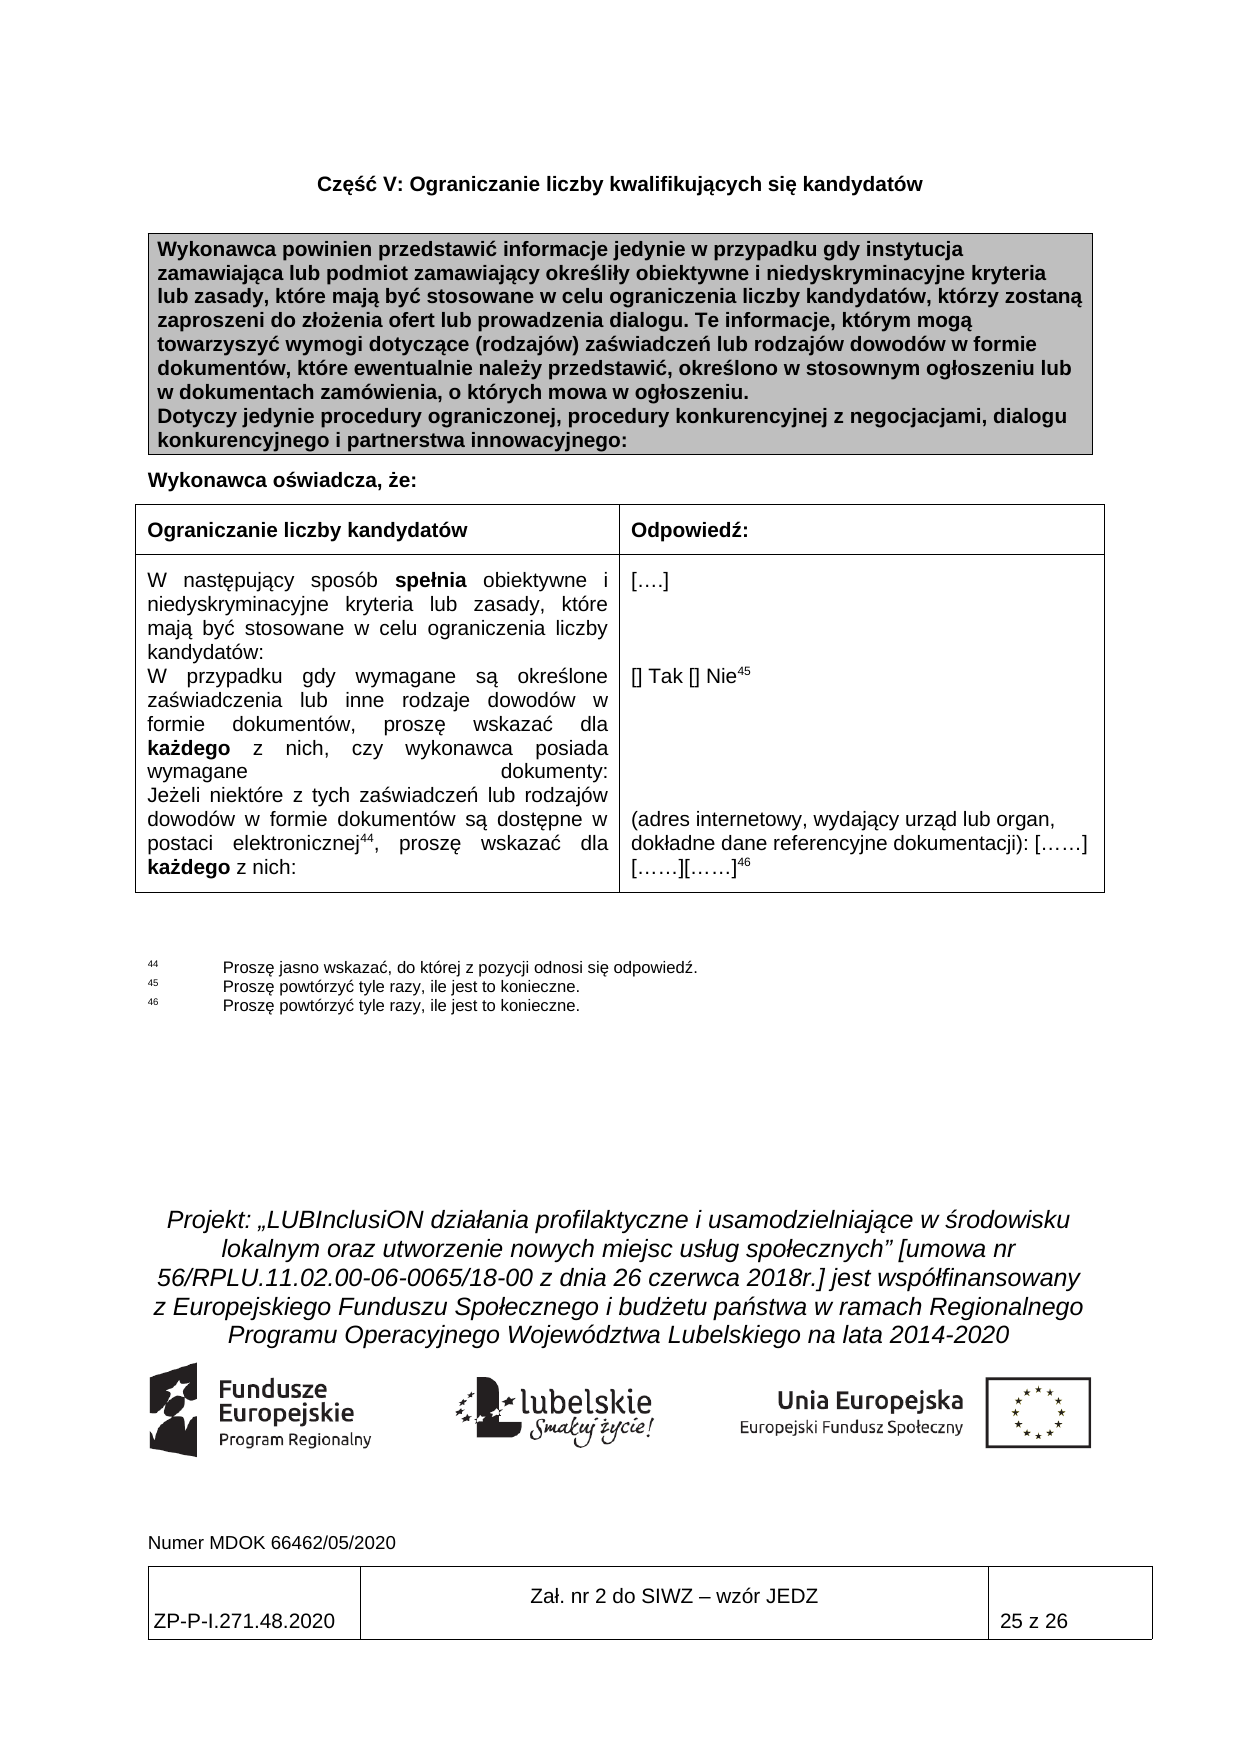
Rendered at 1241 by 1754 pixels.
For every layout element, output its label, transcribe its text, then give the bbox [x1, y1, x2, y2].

text Wykonawca oświadcza, że: [148, 468, 1093, 492]
table_header Odpowiedź: [620, 505, 1104, 554]
picture [147, 1361, 1092, 1458]
text Wykonawca powinien przedstawić informacje jedynie w przypadku gdy instytucja zamawiająca lub podmiot zamawiający określiły obiektywne i niedyskryminacyjne kryteria lub zasady, które mają być stosowane w celu ograniczenia liczby kandydatów, którzy zostaną zaproszeni do złożenia ofert lub prowadzenia dialogu. Te informacje, którym mogą towarzyszyć wymogi dotyczące (rodzajów) zaświadczeń lub rodzajów dowodów w formie dokumentów, które ewentualnie należy przedstawić, określono w stosownym ogłoszeniu lub w dokumentach zamówienia, o których mowa w ogłoszeniu. Dotyczy jedynie procedury ograniczonej, procedury konkurencyjnej z negocjacjami, dialogu konkurencyjnego i partnerstwa innowacyjnego: [149, 234, 1092, 454]
table_cell [….] [] Tak [] Nie (adres internetowy, wydający urząd lub organ, dokładne dane referencyjne dokumentacji): [……][……][……] [620, 555, 1104, 892]
table_header Ograniczanie liczby kandydatów [136, 505, 619, 554]
title Część V: Ograniczanie liczby kwalifikujących się kandydatów [148, 172, 1093, 196]
table_cell W następujący sposób spełnia obiektywne i niedyskryminacyjne kryteria lub zasady, które mają być stosowane w celu ograniczenia liczby kandydatów: W przypadku gdy wymagane są określone zaświadczenia lub inne rodzaje dowodów w formie dokumentów, proszę wskazać dla każdego z nich, czy wykonawca posiada wymagane dokumenty: Jeżeli niektóre z tych zaświadczeń lub rodzajów dowodów w formie dokumentów są dostępne w postaci elektronicznej, proszę wskazać dla każdego z nich: [136, 555, 619, 892]
